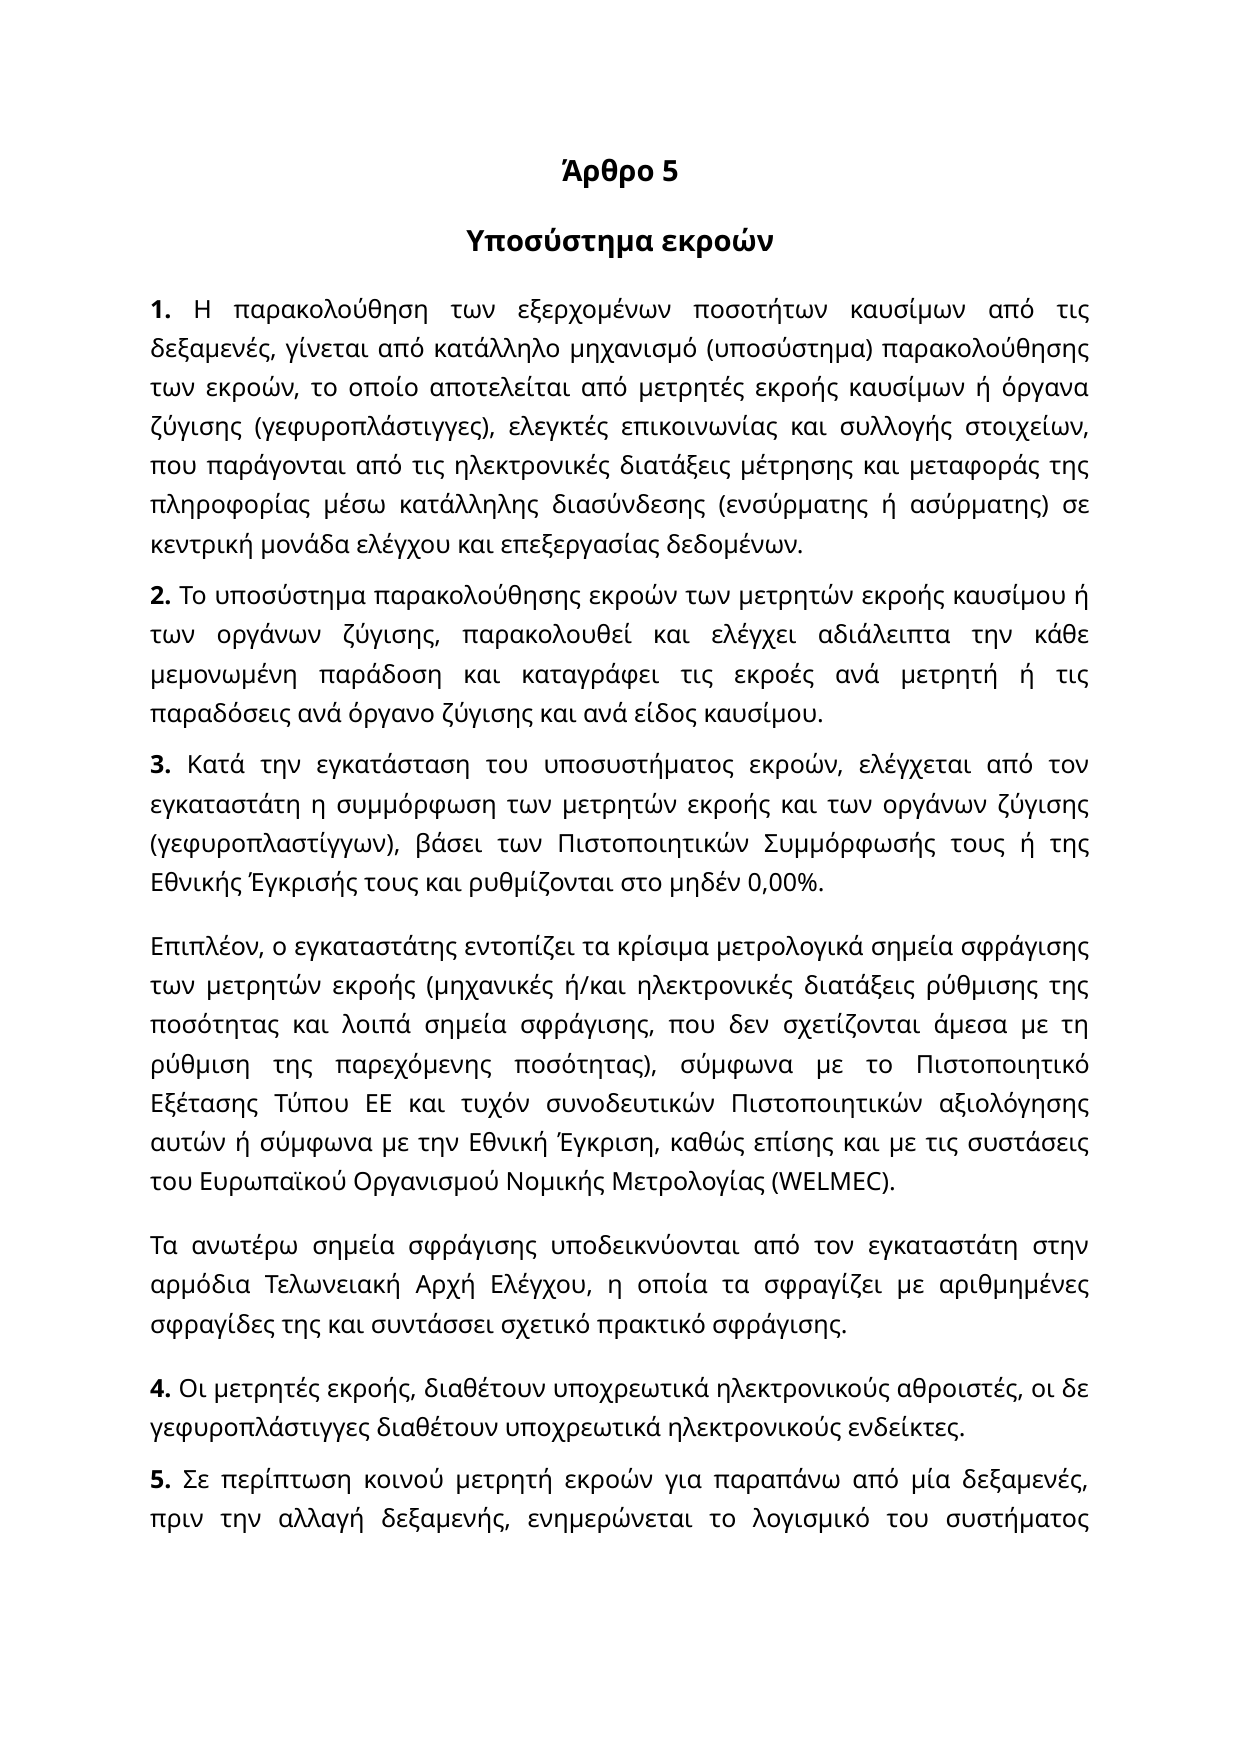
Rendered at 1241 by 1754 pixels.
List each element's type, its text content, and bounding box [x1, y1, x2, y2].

text Τα ανωτέρω σημεία σφράγισης υποδεικνύονται από τον εγκαταστάτη στην αρμόδια Τελωνειακή Αρχή Ελέγχου, η οποία τα σφραγίζει με αριθμημένες σφραγίδες της και συντάσσει σχετικό πρακτικό σφράγισης. [150, 1228, 1090, 1340]
text 4. Οι μετρητές εκροής, διαθέτουν υποχρεωτικά ηλεκτρονικούς αθροιστές, οι δε γεφυροπλάστιγγες διαθέτουν υποχρεωτικά ηλεκτρονικούς ενδείκτες. [150, 1370, 1090, 1444]
text 2. Το υποσύστημα παρακολούθησης εκροών των μετρητών εκροής καυσίμου ή των οργάνων ζύγισης, παρακολουθεί και ελέγχει αδιάλειπτα την κάθε μεμονωμένη παράδοση και καταγράφει τις εκροές ανά μετρητή ή τις παραδόσεις ανά όργανο ζύγισης και ανά είδος καυσίμου. [150, 578, 1090, 729]
text 5. Σε περίπτωση κοινού μετρητή εκροών για παραπάνω από μία δεξαμενές, πριν την αλλαγή δεξαμενής, ενημερώνεται το λογισμικό του συστήματος [150, 1461, 1090, 1534]
text 3. Κατά την εγκατάσταση του υποσυστήματος εκροών, ελέγχεται από τον εγκαταστάτη η συμμόρφωση των μετρητών εκροής και των οργάνων ζύγισης (γεφυροπλαστίγγων), βάσει των Πιστοποιητικών Συμμόρφωσής τους ή της Εθνικής Έγκρισής τους και ρυθμίζονται στο μηδέν 0,00%. [150, 747, 1090, 899]
text Επιπλέον, ο εγκαταστάτης εντοπίζει τα κρίσιμα μετρολογικά σημεία σφράγισης των μετρητών εκροής (μηχανικές ή/και ηλεκτρονικές διατάξεις ρύθμισης της ποσότητας και λοιπά σημεία σφράγισης, που δεν σχετίζονται άμεσα με τη ρύθμιση της παρεχόμενης ποσότητας), σύμφωνα με το Πιστοποιητικό Εξέτασης Τύπου ΕΕ και τυχόν συνοδευτικών Πιστοποιητικών αξιολόγησης αυτών ή σύμφωνα με την Εθνική Έγκριση, καθώς επίσης και με τις συστάσεις του Ευρωπαϊκού Οργανισμού Νομικής Μετρολογίας (WELMEC). [150, 929, 1090, 1198]
subtitle Υποσύστημα εκροών [150, 221, 1090, 260]
text 1. Η παρακολούθηση των εξερχομένων ποσοτήτων καυσίμων από τις δεξαμενές, γίνεται από κατάλληλο μηχανισμό (υποσύστημα) παρακολούθησης των εκροών, το οποίο αποτελείται από μετρητές εκροής καυσίμων ή όργανα ζύγισης (γεφυροπλάστιγγες), ελεγκτές επικοινωνίας και συλλογής στοιχείων, που παράγονται από τις ηλεκτρονικές διατάξεις μέτρησης και μεταφοράς της πληροφορίας μέσω κατάλληλης διασύνδεσης (ενσύρματης ή ασύρματης) σε κεντρική μονάδα ελέγχου και επεξεργασίας δεδομένων. [150, 291, 1090, 560]
subtitle Άρθρο 5 [150, 150, 1090, 190]
